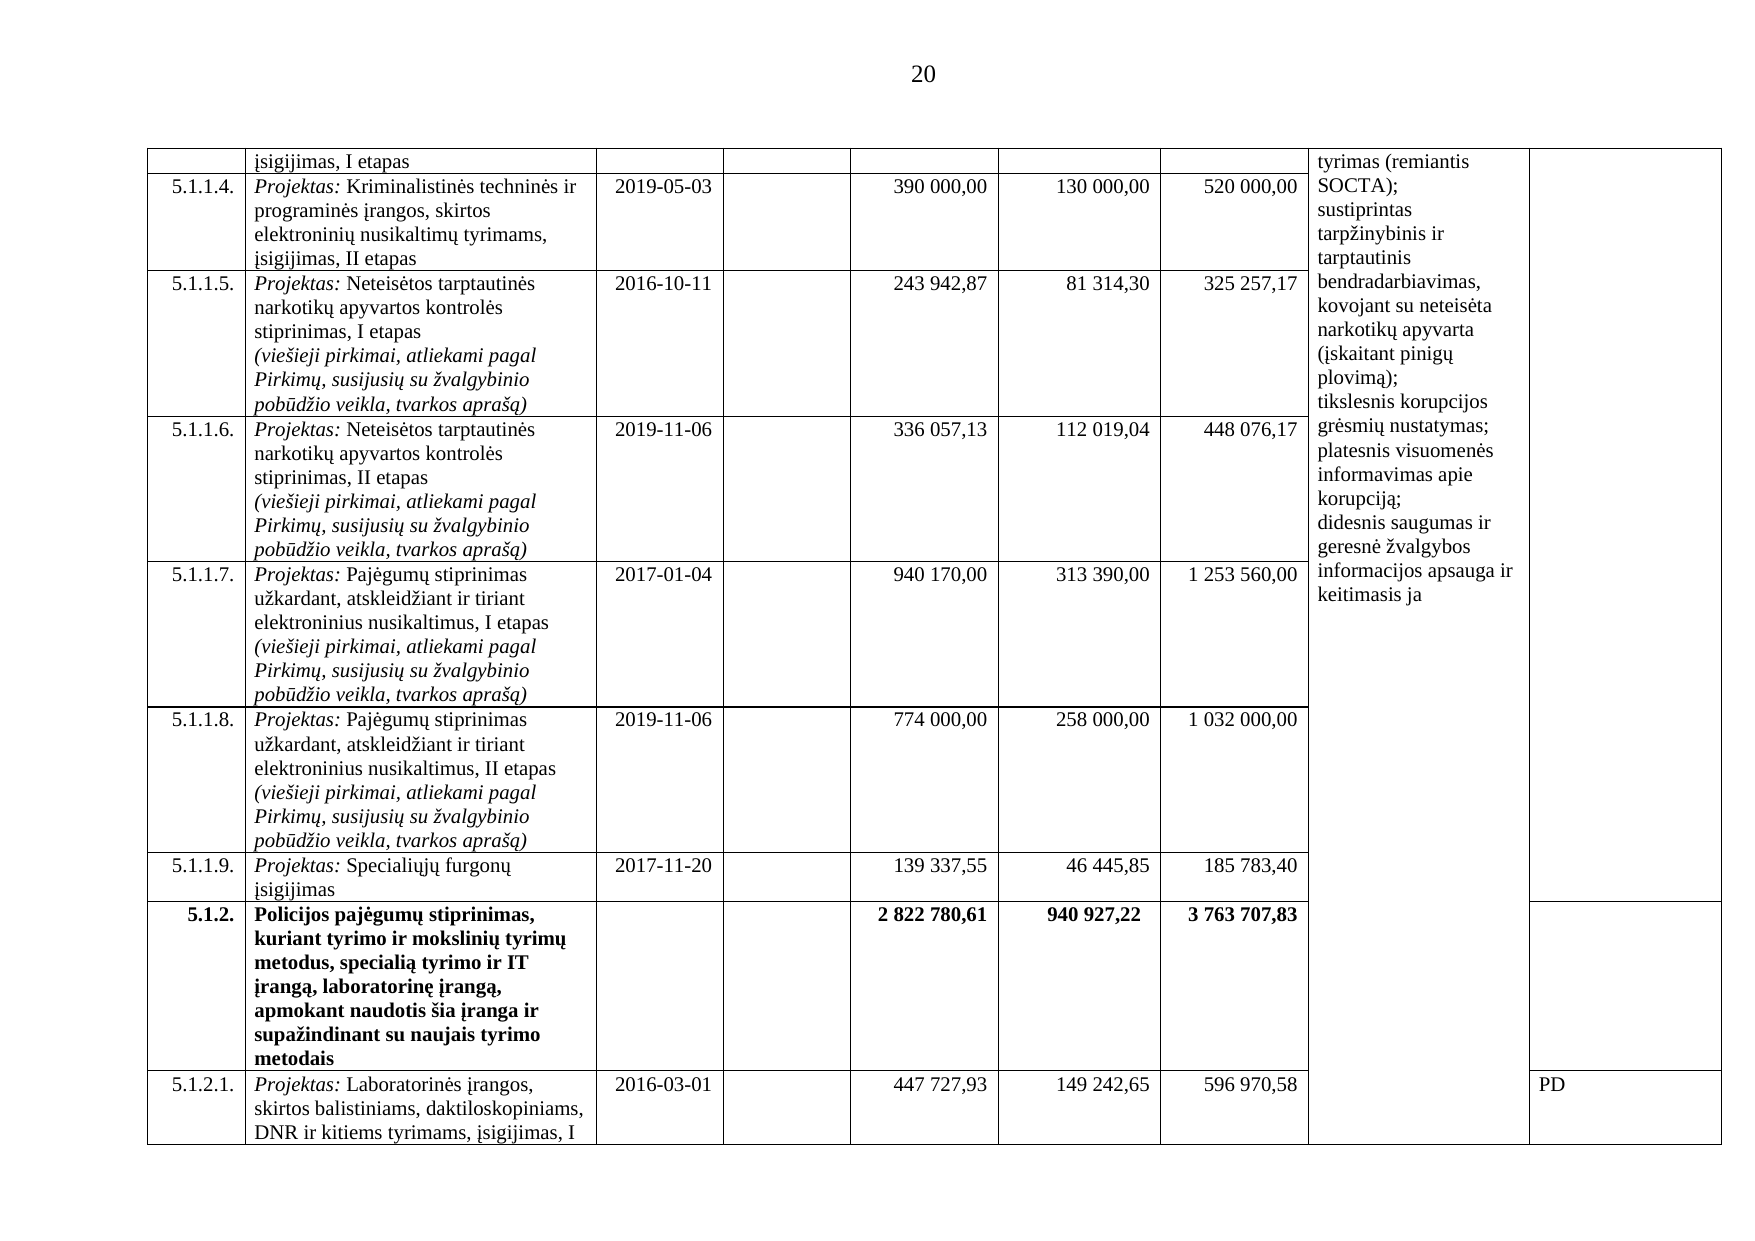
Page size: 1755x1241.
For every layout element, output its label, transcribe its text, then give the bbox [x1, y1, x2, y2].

table_cell Projektas: Specialiųjų furgonų įsigijimas [246, 853, 596, 901]
table_cell Projektas: Pajėgumų stiprinimas užkardant, atskleidžiant ir tiriant elektroninius nusikaltimus, II etapas (viešieji pirkimai, atliekami pagal Pirkimų, susijusių su žvalgybinio pobūdžio veikla, tvarkos aprašą) [246, 708, 596, 852]
table_cell Projektas: Kriminalistinės techninės ir programinės įrangos, skirtos elektroninių nusikaltimų tyrimams, įsigijimas, II etapas [246, 174, 596, 270]
table_cell 243 942,87 [851, 271, 998, 416]
table_cell [1530, 149, 1721, 901]
table_cell 2016-03-01 [597, 1071, 723, 1144]
table_cell [724, 708, 850, 852]
table_cell [148, 149, 245, 173]
table_cell 2017-11-20 [597, 853, 723, 901]
table_cell 2017-01-04 [597, 562, 723, 706]
table_cell 2019-11-06 [597, 417, 723, 561]
table_cell 149 242,65 [999, 1071, 1160, 1144]
table_cell [724, 271, 850, 416]
table_cell 1 253 560,00 [1161, 562, 1308, 706]
table_cell 336 057,13 [851, 417, 998, 561]
table_cell 325 257,17 [1161, 271, 1308, 416]
table_cell [724, 1071, 850, 1144]
table_cell įsigijimas, I etapas [246, 149, 596, 173]
table_cell 112 019,04 [999, 417, 1160, 561]
table_cell Projektas: Neteisėtos tarptautinės narkotikų apyvartos kontrolės stiprinimas, I etapas (viešieji pirkimai, atliekami pagal Pirkimų, susijusių su žvalgybinio pobūdžio veikla, tvarkos aprašą) [246, 271, 596, 416]
table_cell [724, 417, 850, 561]
table_cell [597, 902, 723, 1070]
table_cell Projektas: Neteisėtos tarptautinės narkotikų apyvartos kontrolės stiprinimas, II etapas (viešieji pirkimai, atliekami pagal Pirkimų, susijusių su žvalgybinio pobūdžio veikla, tvarkos aprašą) [246, 417, 596, 561]
table_cell 2 822 780,61 [851, 902, 998, 1070]
table_cell 81 314,30 [999, 271, 1160, 416]
table_cell [999, 149, 1160, 173]
table_cell [1161, 149, 1308, 173]
table_cell 940 170,00 [851, 562, 998, 706]
table_cell 5.1.2.1. [148, 1071, 245, 1144]
table_cell 520 000,00 [1161, 174, 1308, 270]
table_cell 448 076,17 [1161, 417, 1308, 561]
table_cell 258 000,00 [999, 708, 1160, 852]
table_cell 2019-11-06 [597, 708, 723, 852]
table_cell 5.1.1.5. [148, 271, 245, 416]
table_cell 940 927,22 [999, 902, 1160, 1070]
table_cell [724, 853, 850, 901]
table_cell Projektas: Pajėgumų stiprinimas užkardant, atskleidžiant ir tiriant elektroninius nusikaltimus, I etapas (viešieji pirkimai, atliekami pagal Pirkimų, susijusių su žvalgybinio pobūdžio veikla, tvarkos aprašą) [246, 562, 596, 706]
table_cell 46 445,85 [999, 853, 1160, 901]
table_cell 774 000,00 [851, 708, 998, 852]
table_cell 5.1.1.6. [148, 417, 245, 561]
table_cell Policijos pajėgumų stiprinimas, kuriant tyrimo ir mokslinių tyrimų metodus, specialią tyrimo ir IT įrangą, laboratorinę įrangą, apmokant naudotis šia įranga ir supažindinant su naujais tyrimo metodais [246, 902, 596, 1070]
table_cell [597, 149, 723, 173]
table_cell [724, 902, 850, 1070]
table_cell 596 970,58 [1161, 1071, 1308, 1144]
table_cell 447 727,93 [851, 1071, 998, 1144]
table_cell 2016-10-11 [597, 271, 723, 416]
table_cell [1530, 902, 1721, 1070]
table_cell [724, 174, 850, 270]
table_cell 2019-05-03 [597, 174, 723, 270]
table_cell PD [1530, 1071, 1721, 1144]
table_cell 390 000,00 [851, 174, 998, 270]
table_cell [851, 149, 998, 173]
table_cell tyrimas (remiantis SOCTA); sustiprintas tarpžinybinis ir tarptautinis bendradarbiavimas, kovojant su neteisėta narkotikų apyvarta (įskaitant pinigų plovimą); tikslesnis korupcijos grėsmių nustatymas; platesnis visuomenės informavimas apie korupciją; didesnis saugumas ir geresnė žvalgybos informacijos apsauga ir keitimasis ja [1309, 149, 1529, 1144]
table_cell [724, 562, 850, 706]
table_cell 185 783,40 [1161, 853, 1308, 901]
table_cell 5.1.1.9. [148, 853, 245, 901]
table_cell 5.1.1.8. [148, 708, 245, 852]
table_cell 5.1.1.4. [148, 174, 245, 270]
table_cell [724, 149, 850, 173]
table_cell 5.1.1.7. [148, 562, 245, 706]
table_cell 1 032 000,00 [1161, 708, 1308, 852]
table_cell 139 337,55 [851, 853, 998, 901]
table_cell 5.1.2. [148, 902, 245, 1070]
table_cell Projektas: Laboratorinės įrangos, skirtos balistiniams, daktiloskopiniams, DNR ir kitiems tyrimams, įsigijimas, I [246, 1071, 596, 1144]
table_cell 130 000,00 [999, 174, 1160, 270]
table_cell 3 763 707,83 [1161, 902, 1308, 1070]
table_cell 313 390,00 [999, 562, 1160, 706]
